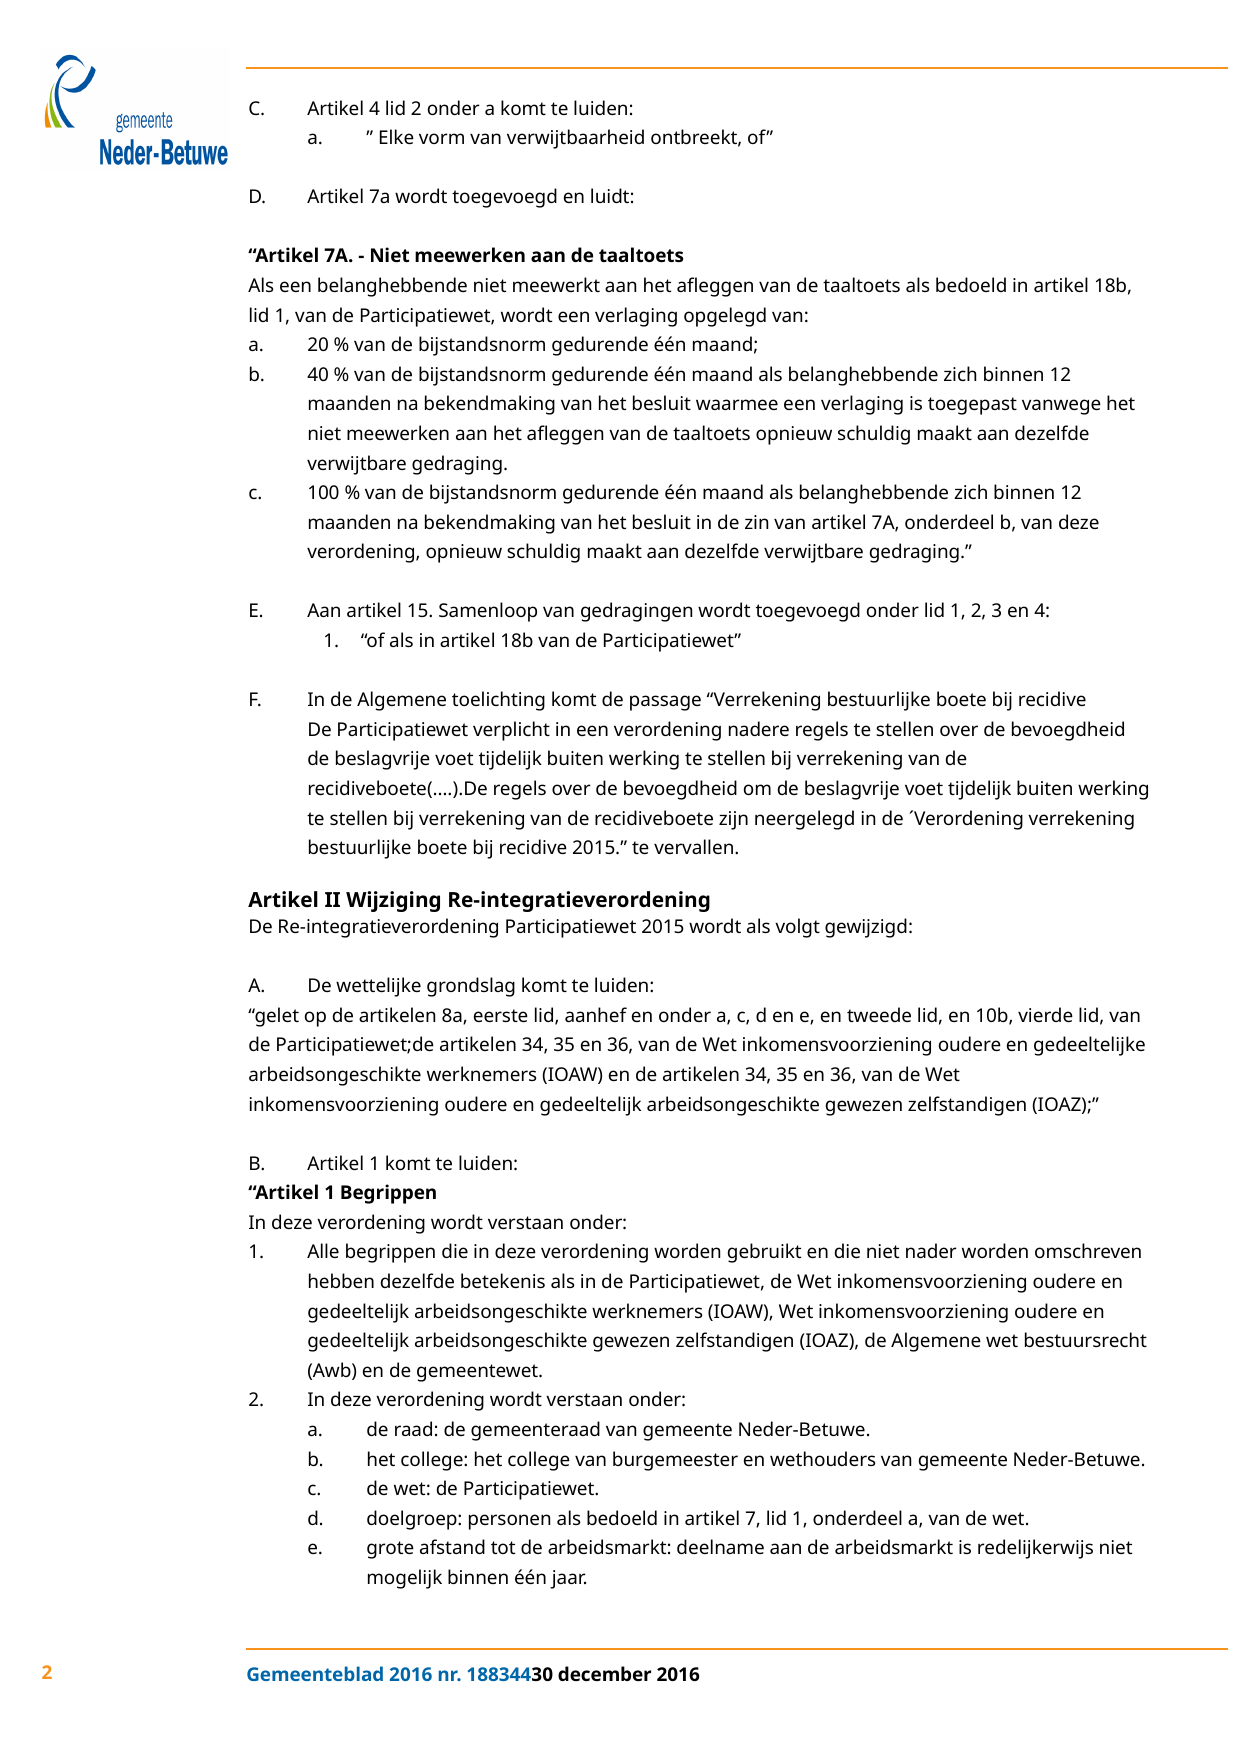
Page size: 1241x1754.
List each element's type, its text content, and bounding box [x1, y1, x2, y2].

list Artikel 1 komt te luiden: [248, 1150, 1152, 1176]
text De Re-integratieverordening Participatiewet 2015 wordt als volgt gewijzigd: [248, 913, 1152, 939]
list “of als in artikel 18b van de Participatiewet” [323, 627, 1152, 653]
list Artikel 7a wordt toegevoegd en luidt: [248, 183, 1152, 209]
list de raad: de gemeenteraad van gemeente Neder-Betuwe. [307, 1416, 1152, 1442]
text “gelet op de artikelen 8a, eerste lid, aanhef en onder a, c, d en e, en tweede lid, en 10b, vierde lid, van de Participatiewet;de artikelen 34, 35 en 36, van de Wet inkomensvoorziening oudere en gedeeltelijke arbeidsongeschikte werknemers (IOAW) en de artikelen 34, 35 en 36, van de Wet inkomensvoorziening oudere en gedeeltelijk arbeidsongeschikte gewezen zelfstandigen (IOAZ);” [248, 1002, 1152, 1116]
list de wet: de Participatiewet. [307, 1475, 1152, 1501]
list grote afstand tot de arbeidsmarkt: deelname aan de arbeidsmarkt is redelijkerwijs niet mogelijk binnen één jaar. [307, 1534, 1152, 1590]
list In de Algemene toelichting komt de passage “Verrekening bestuurlijke boete bij recidive [248, 686, 1152, 712]
text In deze verordening wordt verstaan onder: [248, 1209, 1152, 1235]
text “Artikel 1 Begrippen [248, 1179, 1152, 1205]
picture [41, 47, 231, 172]
list het college: het college van burgemeester en wethouders van gemeente Neder-Betuwe. [307, 1446, 1152, 1471]
text “Artikel 7A. - Niet meewerken aan de taaltoets [248, 243, 1152, 268]
list 100 % van de bijstandsnorm gedurende één maand als belanghebbende zich binnen 12 maanden na bekendmaking van het besluit in de zin van artikel 7A, onderdeel b, van deze verordening, opnieuw schuldig maakt aan dezelfde verwijtbare gedraging.” [248, 479, 1152, 564]
list doelgroep: personen als bedoeld in artikel 7, lid 1, onderdeel a, van de wet. [307, 1505, 1152, 1531]
list ” Elke vorm van verwijtbaarheid ontbreekt, of” [307, 124, 1152, 150]
list Aan artikel 15. Samenloop van gedragingen wordt toegevoegd onder lid 1, 2, 3 en 4: [248, 598, 1152, 623]
list 40 % van de bijstandsnorm gedurende één maand als belanghebbende zich binnen 12 maanden na bekendmaking van het besluit waarmee een verlaging is toegepast vanwege het niet meewerken aan het afleggen van de taaltoets opnieuw schuldig maakt aan dezelfde verwijtbare gedraging. [248, 361, 1152, 476]
list De wettelijke grondslag komt te luiden: [248, 972, 1152, 998]
list In deze verordening wordt verstaan onder: [248, 1387, 1152, 1412]
list Alle begrippen die in deze verordening worden gebruikt en die niet nader worden omschreven hebben dezelfde betekenis als in de Participatiewet, de Wet inkomensvoorziening oudere en gedeeltelijk arbeidsongeschikte werknemers (IOAW), Wet inkomensvoorziening oudere en gedeeltelijk arbeidsongeschikte gewezen zelfstandigen (IOAZ), de Algemene wet bestuursrecht (Awb) en de gemeentewet. [248, 1239, 1152, 1383]
text Als een belanghebbende niet meewerkt aan het afleggen van de taaltoets als bedoeld in artikel 18b, lid 1, van de Participatiewet, wordt een verlaging opgelegd van: [248, 272, 1152, 328]
list Artikel 4 lid 2 onder a komt te luiden: [248, 95, 1152, 121]
text Artikel II Wijziging Re-integratieverordening [248, 885, 1152, 913]
list 20 % van de bijstandsnorm gedurende één maand; [248, 331, 1152, 357]
list De Participatiewet verplicht in een verordening nadere regels te stellen over de bevoegdheid de beslagvrije voet tijdelijk buiten werking te stellen bij verrekening van de recidiveboete(….).De regels over de bevoegdheid om de beslagvrije voet tijdelijk buiten werking te stellen bij verrekening van de recidiveboete zijn neergelegd in de ´Verordening verrekening bestuurlijke boete bij recidive 2015.” te vervallen. [248, 716, 1152, 860]
